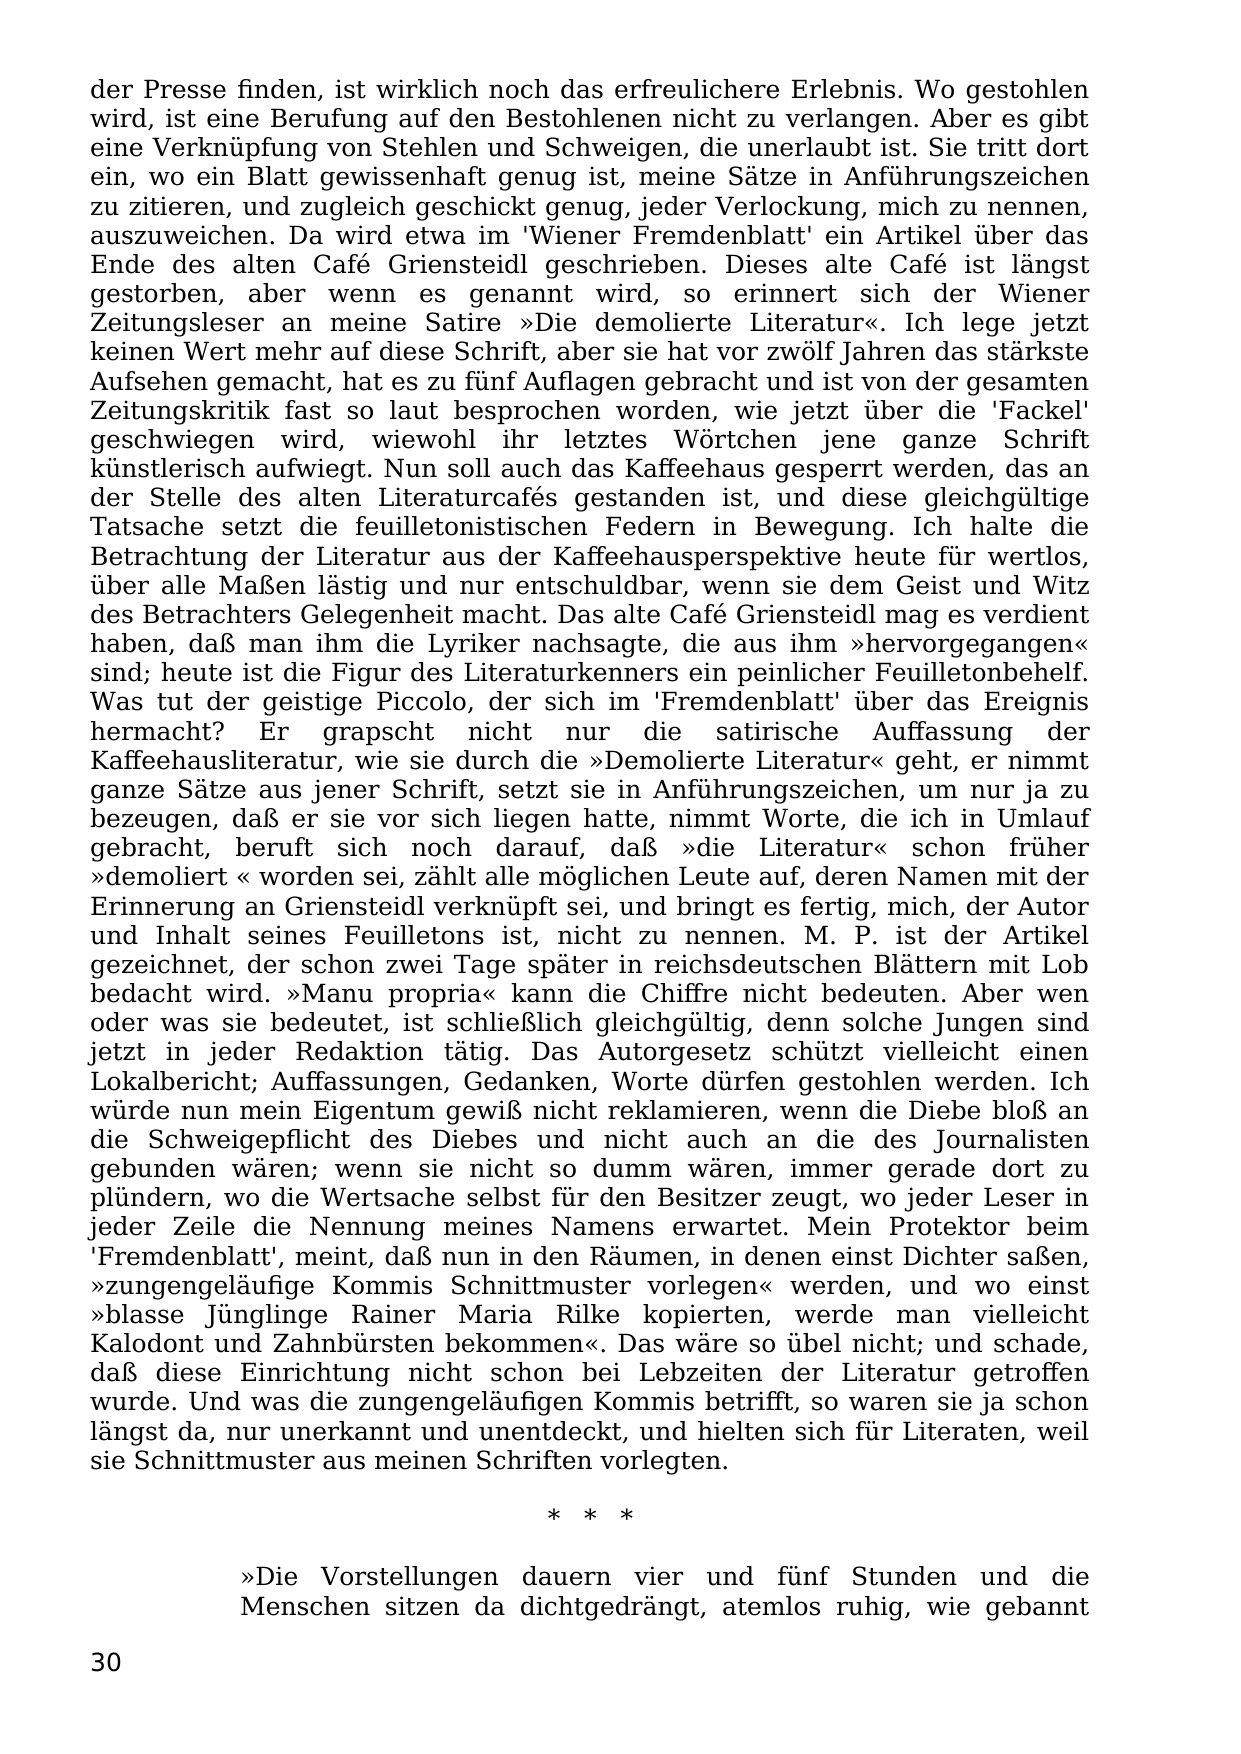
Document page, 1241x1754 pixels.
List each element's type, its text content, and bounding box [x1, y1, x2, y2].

text »Die Vorstellungen dauern vier und fünf Stunden und die Menschen sitzen da dichtgedrängt, atemlos ruhig, wie gebannt [240, 1562, 1091, 1621]
text der Presse finden, ist wirklich noch das erfreulichere Erlebnis. Wo gestohlen wird, ist eine Berufung auf den Bestohlenen nicht zu verlangen. Aber es gibt eine Verknüpfung von Stehlen und Schweigen, die unerlaubt ist. Sie tritt dort ein, wo ein Blatt gewissenhaft genug ist, meine Sätze in Anführungszeichen zu zitieren, und zugleich geschickt genug, jeder Verlockung, mich zu nennen, auszuweichen. Da wird etwa im 'Wiener Fremdenblatt' ein Artikel über das Ende des alten Café Griensteidl geschrieben. Dieses alte Café ist längst gestorben, aber wenn es genannt wird, so erinnert sich der Wiener Zeitungsleser an meine Satire »Die demolierte Literatur«. Ich lege jetzt keinen Wert mehr auf diese Schrift, aber sie hat vor zwölf Jahren das stärkste Aufsehen gemacht, hat es zu fünf Auflagen gebracht und ist von der gesamten Zeitungskritik fast so laut besprochen worden, wie jetzt über die 'Fackel' geschwiegen wird, wiewohl ihr letztes Wörtchen jene ganze Schrift künstlerisch aufwiegt. Nun soll auch das Kaffeehaus gesperrt werden, das an der Stelle des alten Literaturcafés gestanden ist, und diese gleichgültige Tatsache setzt die feuilletonistischen Federn in Bewegung. Ich halte die Betrachtung der Literatur aus der Kaffeehausperspektive heute für wertlos, über alle Maßen lästig und nur entschuldbar, wenn sie dem Geist und Witz des Betrachters Gelegenheit macht. Das alte Café Griensteidl mag es verdient haben, daß man ihm die Lyriker nachsagte, die aus ihm »hervorgegangen« sind; heute ist die Figur des Literaturkenners ein peinlicher Feuilletonbehelf. Was tut der geistige Piccolo, der sich im 'Fremdenblatt' über das Ereignis hermacht? Er grapscht nicht nur die satirische Auffassung der Kaffeehausliteratur, wie sie durch die »Demolierte Literatur« geht, er nimmt ganze Sätze aus jener Schrift, setzt sie in Anführungszeichen, um nur ja zu bezeugen, daß er sie vor sich liegen hatte, nimmt Worte, die ich in Umlauf gebracht, beruft sich noch darauf, daß »die Literatur« schon früher »demoliert « worden sei, zählt alle möglichen Leute auf, deren Namen mit der Erinnerung an Griensteidl verknüpft sei, und bringt es fertig, mich, der Autor und Inhalt seines Feuilletons ist, nicht zu nennen. M. P. ist der Artikel gezeichnet, der schon zwei Tage später in reichsdeutschen Blättern mit Lob bedacht wird. »Manu propria« kann die Chiffre nicht bedeuten. Aber wen oder was sie bedeutet, ist schließlich gleichgültig, denn solche Jungen sind jetzt in jeder Redaktion tätig. Das Autorgesetz schützt vielleicht einen Lokalbericht; Auffassungen, Gedanken, Worte dürfen gestohlen werden. Ich würde nun mein Eigentum gewiß nicht reklamieren, wenn die Diebe bloß an die Schweigepflicht des Diebes und nicht auch an die des Journalisten gebunden wären; wenn sie nicht so dumm wären, immer gerade dort zu plündern, wo die Wertsache selbst für den Besitzer zeugt, wo jeder Leser in jeder Zeile die Nennung meines Namens erwartet. Mein Protektor beim 'Fremdenblatt', meint, daß nun in den Räumen, in denen einst Dichter saßen, »zungengeläufige Kommis Schnittmuster vorlegen« werden, und wo einst »blasse Jünglinge Rainer Maria Rilke kopierten, werde man vielleicht Kalodont und Zahnbürsten bekommen«. Das wäre so übel nicht; und schade, daß diese Einrichtung nicht schon bei Lebzeiten der Literatur getroffen wurde. Und was die zungengeläufigen Kommis betrifft, so waren sie ja schon längst da, nur unerkannt und unentdeckt, und hielten sich für Literaten, weil sie Schnittmuster aus meinen Schriften vorlegten. [90, 75, 1091, 1475]
text * * * [90, 1504, 1091, 1533]
